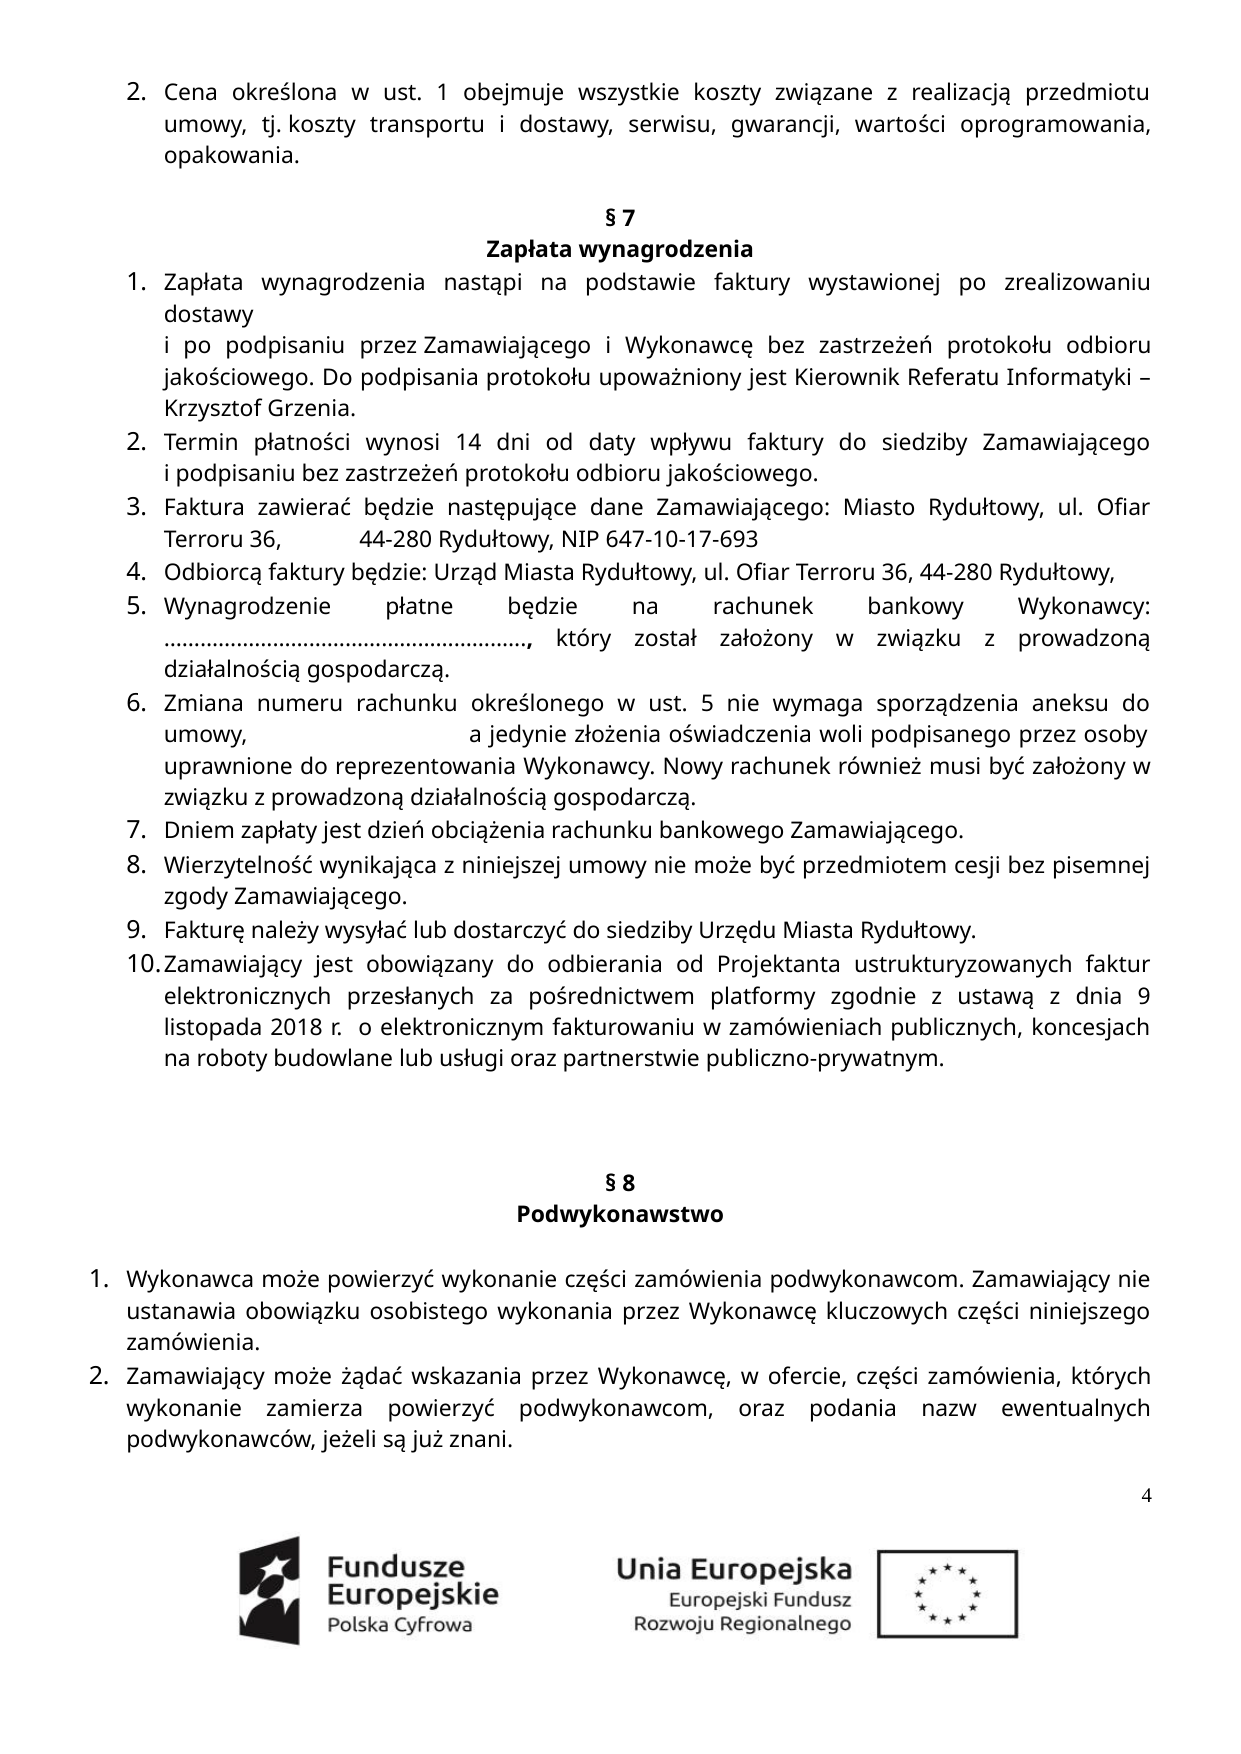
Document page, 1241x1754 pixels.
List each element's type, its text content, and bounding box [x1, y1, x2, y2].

list Dniem zapłaty jest dzień obciążenia rachunku bankowego Zamawiającego. [126, 812, 1152, 846]
list Zamawiający może żądać wskazania przez Wykonawcę, w ofercie, części zamówienia, których wykonanie zamierza powierzyć podwykonawcom, oraz podania nazw ewentualnych podwykonawców, jeżeli są już znani. [88, 1357, 1152, 1454]
list Faktura zawierać będzie następujące dane Zamawiającego: Miasto Rydułtowy, ul. Ofiar Terroru 36, 44-280 Rydułtowy, NIP 647-10-17-693 [126, 488, 1152, 554]
list Wykonawca może powierzyć wykonanie części zamówienia podwykonawcom. Zamawiający nie ustanawia obowiązku osobistego wykonania przez Wykonawcę kluczowych części niniejszego zamówienia. [88, 1261, 1152, 1357]
list Zapłata wynagrodzenia nastąpi na podstawie faktury wystawionej po zrealizowaniu dostawy i po podpisaniu przez Zamawiającego i Wykonawcę bez zastrzeżeń protokołu odbioru jakościowego. Do podpisania protokołu upoważniony jest Kierownik Referatu Informatyki – Krzysztof Grzenia. [126, 264, 1152, 423]
list Cena określona w ust. 1 obejmuje wszystkie koszty związane z realizacją przedmiotu umowy, tj. koszty transportu i dostawy, serwisu, gwarancji, wartości oprogramowania, opakowania. [126, 74, 1152, 170]
text Podwykonawstwo [88, 1198, 1152, 1230]
text Zapłata wynagrodzenia [88, 233, 1152, 264]
list Odbiorcą faktury będzie: Urząd Miasta Rydułtowy, ul. Ofiar Terroru 36, 44-280 Rydułtowy, [126, 554, 1152, 588]
list Fakturę należy wysyłać lub dostarczyć do siedziby Urzędu Miasta Rydułtowy. [126, 912, 1152, 946]
text § 7 [88, 202, 1152, 233]
list Wynagrodzenie płatne będzie na rachunek bankowy Wykonawcy: …………………………………………………..., który został założony w związku z prowadzoną działalnością gospodarczą. [126, 588, 1152, 684]
list Wierzytelność wynikająca z niniejszej umowy nie może być przedmiotem cesji bez pisemnej zgody Zamawiającego. [126, 846, 1152, 912]
text § 8 [88, 1167, 1152, 1198]
list Zamawiający jest obowiązany do odbierania od Projektanta ustrukturyzowanych faktur elektronicznych przesłanych za pośrednictwem platformy zgodnie z ustawą z dnia 9 listopada 2018 r. o elektronicznym fakturowaniu w zamówieniach publicznych, koncesjach na roboty budowlane lub usługi oraz partnerstwie publiczno-prywatnym. [126, 946, 1152, 1073]
list Zmiana numeru rachunku określonego w ust. 5 nie wymaga sporządzenia aneksu do umowy, a jedynie złożenia oświadczenia woli podpisanego przez osoby uprawnione do reprezentowania Wykonawcy. Nowy rachunek również musi być założony w związku z prowadzoną działalnością gospodarczą. [126, 684, 1152, 812]
list Termin płatności wynosi 14 dni od daty wpływu faktury do siedziby Zamawiającego i podpisaniu bez zastrzeżeń protokołu odbioru jakościowego. [126, 423, 1152, 488]
